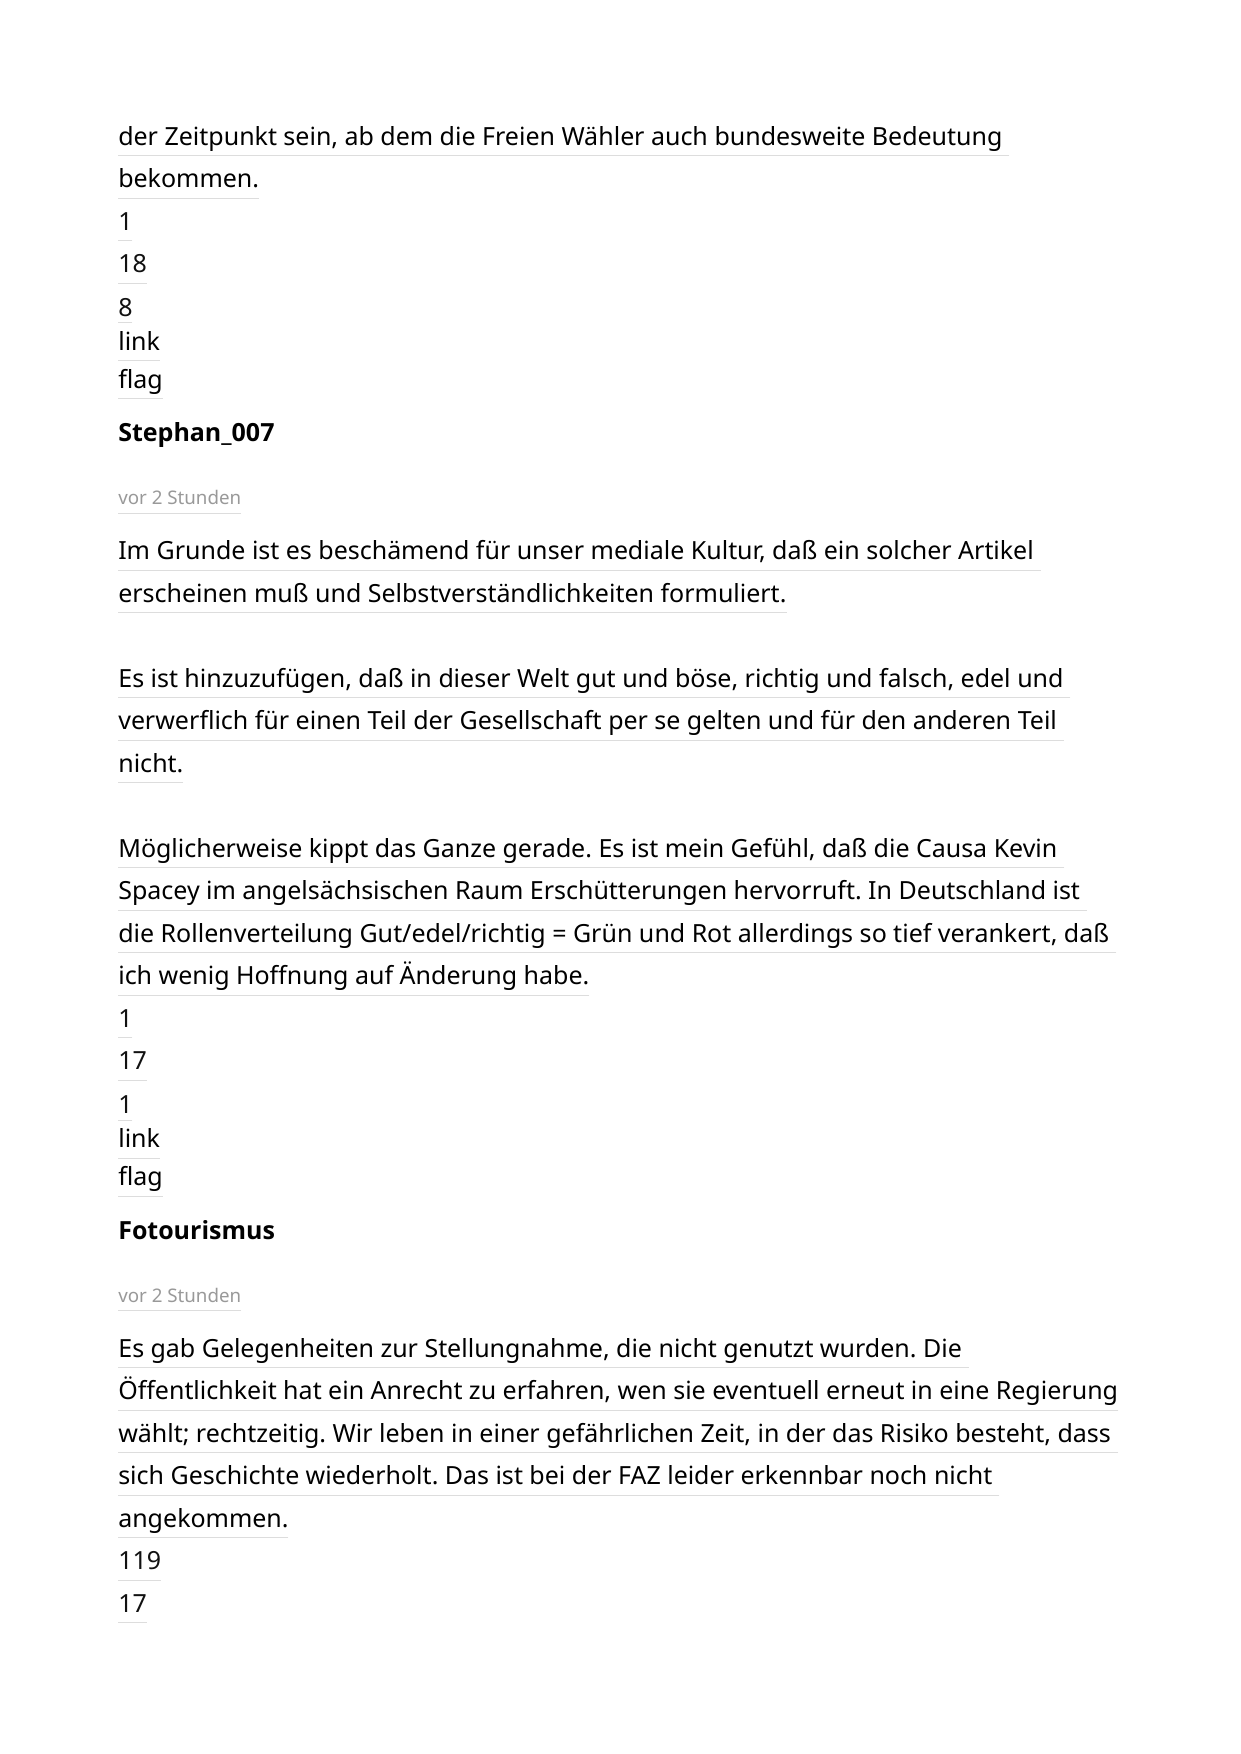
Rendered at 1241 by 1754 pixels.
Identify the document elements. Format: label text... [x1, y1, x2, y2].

text der Zeitpunkt sein, ab dem die Freien Wähler auch bundesweite Bedeutung bekommen. [118, 118, 1122, 199]
text Stephan_007 [118, 415, 1122, 449]
text link [118, 323, 1122, 361]
text 1 [118, 1086, 1122, 1121]
text Fotourismus [118, 1212, 1122, 1247]
text Es gab Gelegenheiten zur Stellungnahme, die nicht genutzt wurden. Die Öffentlichkeit hat ein Anrecht zu erfahren, wen sie eventuell erneut in eine Regierung wählt; rechtzeitig. Wir leben in einer gefährlichen Zeit, in der das Risiko besteht, dass sich Geschichte wiederholt. Das ist bei der FAZ leider erkennbar noch nicht angekommen. [118, 1330, 1122, 1538]
text 17 [118, 1043, 1122, 1081]
text 17 [118, 1585, 1122, 1623]
text flag [118, 1159, 1122, 1197]
text link [118, 1121, 1122, 1159]
text flag [118, 361, 1122, 399]
text Im Grunde ist es beschämend für unser mediale Kultur, daß ein solcher Artikel erscheinen muß und Selbstverständlichkeiten formuliert. Es ist hinzuzufügen, daß in dieser Welt gut und böse, richtig und falsch, edel und verwerflich für einen Teil der Gesellschaft per se gelten und für den anderen Teil nicht. Möglicherweise kippt das Ganze gerade. Es ist mein Gefühl, daß die Causa Kevin Spacey im angelsächsischen Raum Erschütterungen hervorruft. In Deutschland ist die Rollenverteilung Gut/edel/richtig = Grün und Rot allerdings so tief verankert, daß ich wenig Hoffnung auf Änderung habe. [118, 533, 1122, 996]
text 8 [118, 288, 1122, 323]
text 1 [118, 203, 1122, 241]
text vor 2 Stunden [118, 1282, 1117, 1311]
text 119 [118, 1543, 1122, 1581]
text 18 [118, 246, 1122, 284]
text vor 2 Stunden [118, 484, 1117, 514]
text 1 [118, 1001, 1122, 1038]
